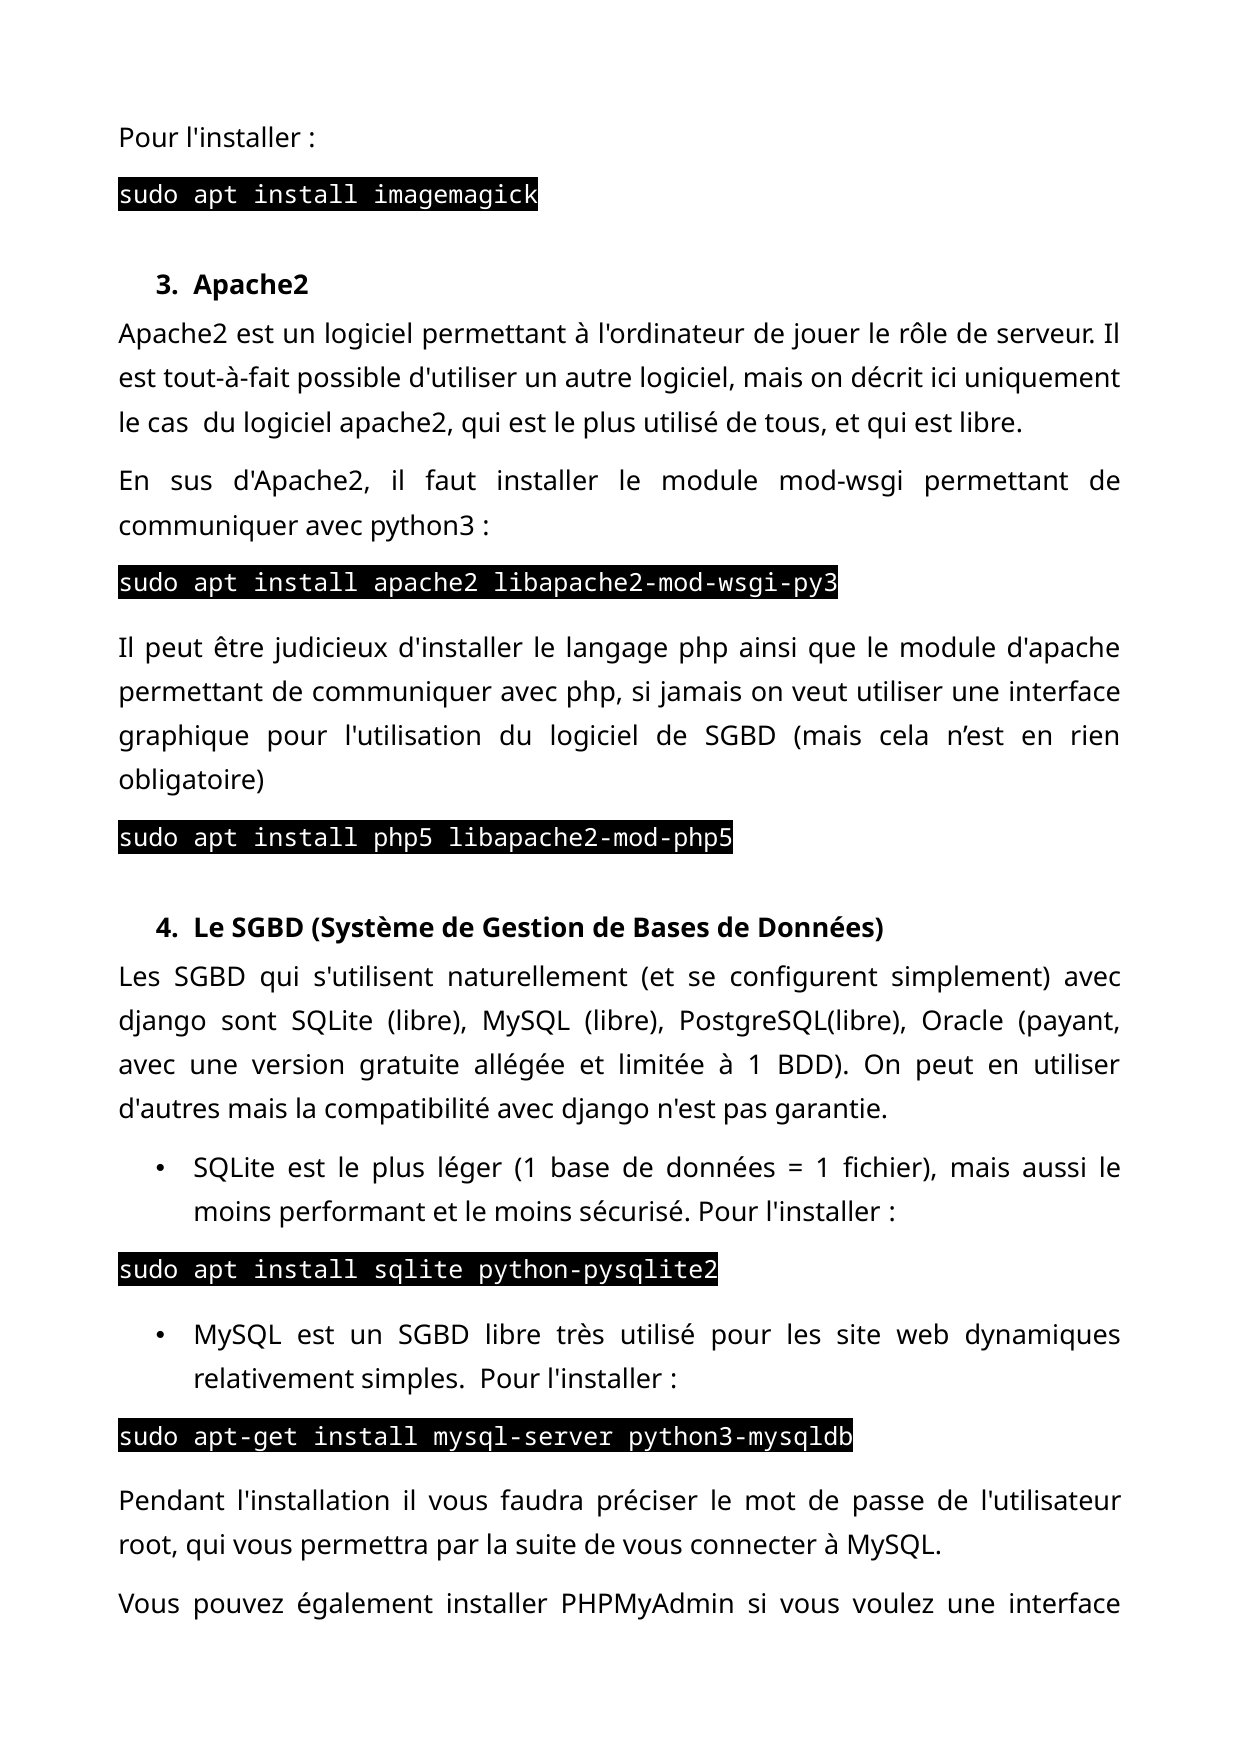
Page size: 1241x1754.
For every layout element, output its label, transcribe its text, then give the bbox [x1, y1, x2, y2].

text sudo apt install imagemagick [538, 177, 1122, 211]
list SQLite est le plus léger (1 base de données = 1 fichier), mais aussi le moins performant et le moins sécurisé. Pour l'installer : [156, 1149, 1122, 1230]
text Pendant l'installation il vous faudra préciser le mot de passe de l'utilisateur root, qui vous permettra par la suite de vous connecter à MySQL. [118, 1482, 1122, 1563]
text sudo apt-get install mysql-server python3-mysqldb [853, 1418, 1122, 1452]
text Pour l'installer : [118, 118, 1122, 155]
text sudo apt install apache2 libapache2-mod-wsgi-py3 [838, 565, 1122, 599]
text sudo apt install sqlite python-pysqlite2 [718, 1252, 1122, 1286]
subtitle Le SGBD (Système de Gestion de Bases de Données) [156, 908, 1122, 945]
text Apache2 est un logiciel permettant à l'ordinateur de jouer le rôle de serveur. Il est tout-à-fait possible d'utiliser un autre logiciel, mais on décrit ici uniquement le cas du logiciel apache2, qui est le plus utilisé de tous, et qui est libre. [118, 315, 1122, 440]
subtitle Apache2 [156, 265, 1122, 302]
text Les SGBD qui s'utilisent naturellement (et se configurent simplement) avec django sont SQLite (libre), MySQL (libre), PostgreSQL(libre), Oracle (payant, avec une version gratuite allégée et limitée à 1 BDD). On peut en utiliser d'autres mais la compatibilité avec django n'est pas garantie. [118, 957, 1122, 1127]
text Vous pouvez également installer PHPMyAdmin si vous voulez une interface [118, 1584, 1122, 1621]
text Il peut être judicieux d'installer le langage php ainsi que le module d'apache permettant de communiquer avec php, si jamais on veut utiliser une interface graphique pour l'utilisation du logiciel de SGBD (mais cela n’est en rien obligatoire) [118, 628, 1122, 798]
text sudo apt install php5 libapache2-mod-php5 [118, 819, 1122, 854]
list MySQL est un SGBD libre très utilisé pour les site web dynamiques relativement simples. Pour l'installer : [156, 1315, 1122, 1396]
text En sus d'Apache2, il faut installer le module mod-wsgi permettant de communiquer avec python3 : [118, 462, 1122, 543]
